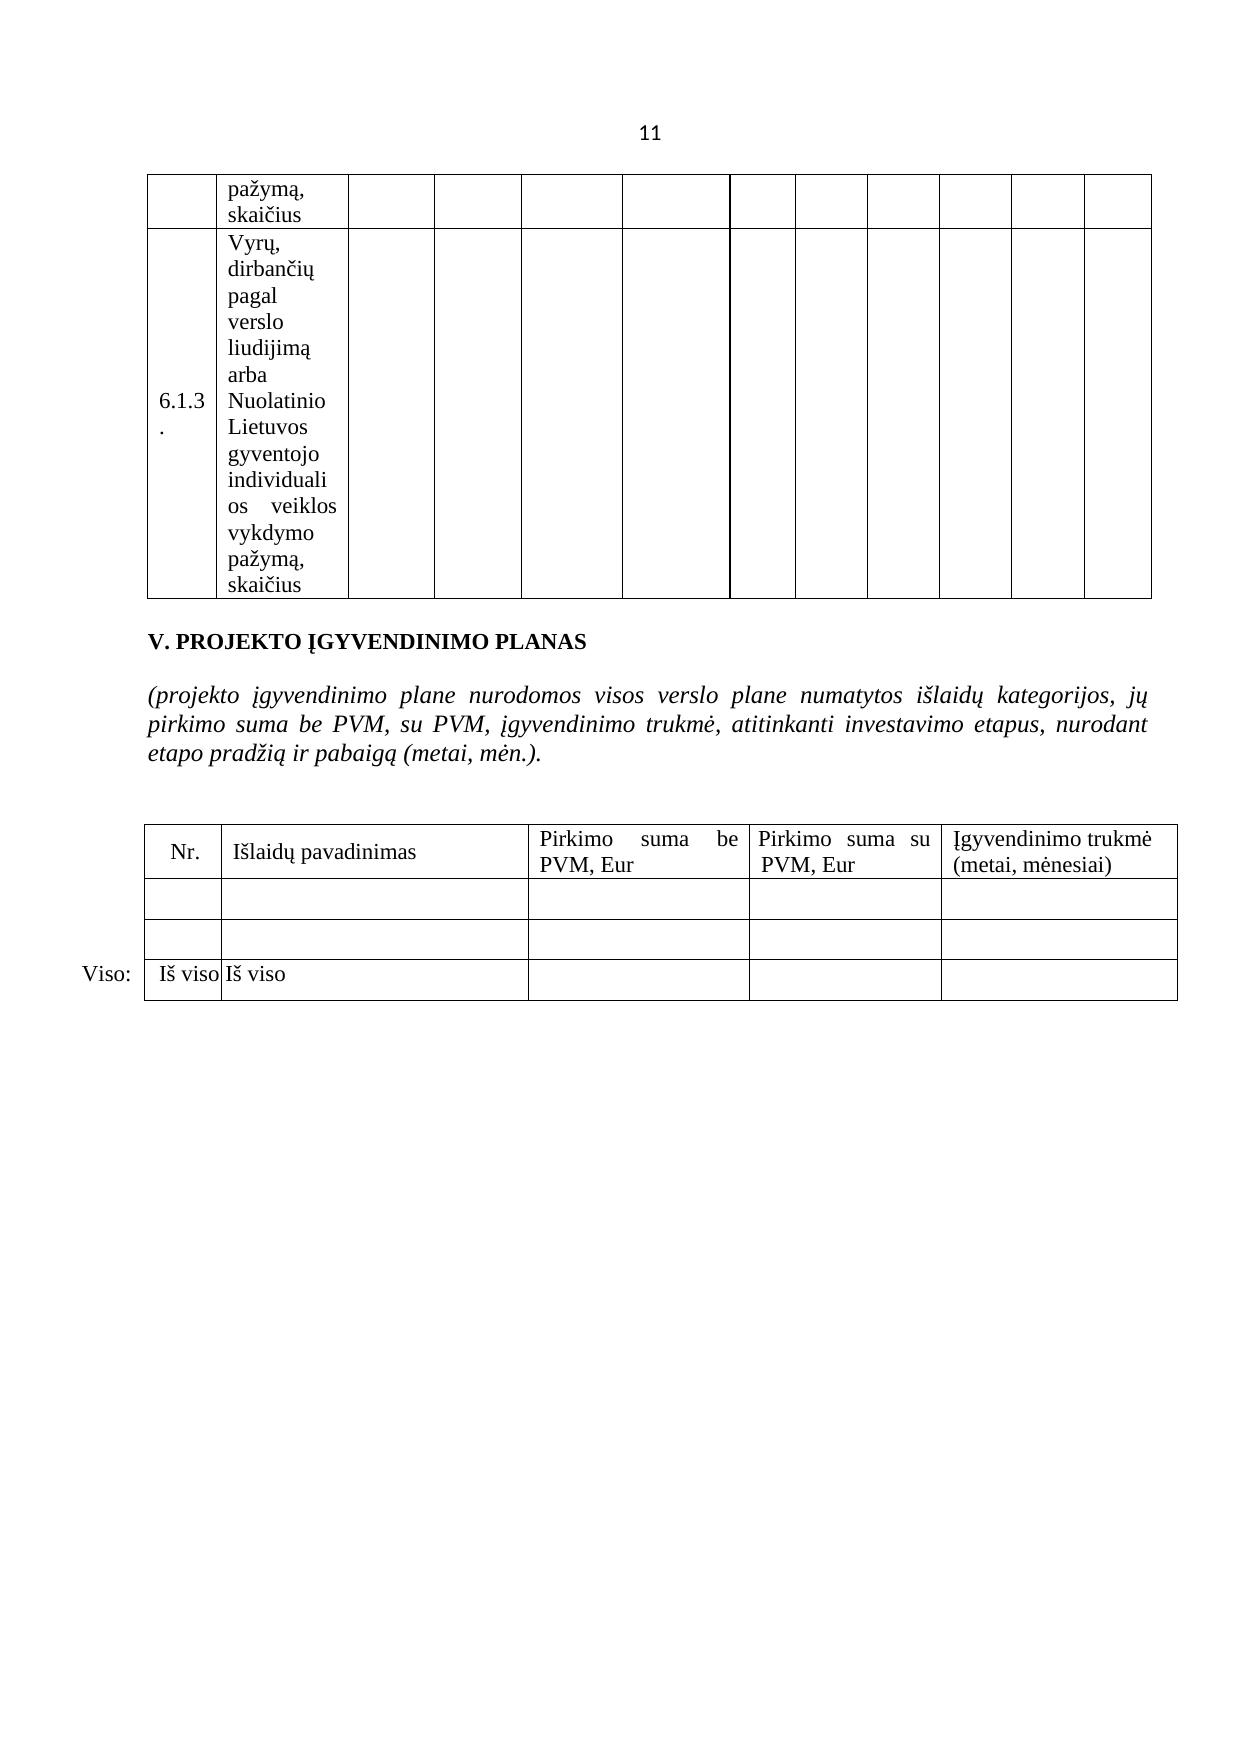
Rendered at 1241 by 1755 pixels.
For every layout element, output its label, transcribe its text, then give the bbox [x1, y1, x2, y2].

table_cell Iš viso Iš viso [222, 960, 528, 999]
table_cell [522, 229, 622, 598]
table_cell [942, 960, 1177, 999]
table_cell [942, 920, 1177, 959]
table_header Nr. [145, 825, 221, 878]
table_cell [750, 960, 941, 999]
table_cell [529, 879, 749, 918]
table_cell [222, 879, 528, 918]
table_cell [435, 229, 521, 598]
table_header Įgyvendinimo trukmė (metai, mėnesiai) [942, 825, 1177, 878]
table_cell [1085, 229, 1151, 598]
table_cell [731, 229, 795, 598]
table_cell [148, 175, 216, 228]
table_header Pirkimo suma be PVM, Eur [529, 825, 749, 878]
table_cell [940, 175, 1011, 228]
table_cell [731, 175, 795, 228]
table_cell [750, 920, 941, 959]
table_cell [349, 175, 434, 228]
table_cell [942, 879, 1177, 918]
text (projekto įgyvendinimo plane nurodomos visos verslo plane numatytos išlaidų kategorijos, jų pirkimo suma be PVM, su PVM, įgyvendinimo trukmė, atitinkanti investavimo etapus, nurodant etapo pradžią ir pabaigą (metai, mėn.). [148, 680, 1152, 767]
table_cell [796, 229, 867, 598]
table_cell pažymą, skaičius [217, 175, 348, 228]
table_cell Viso: [145, 960, 221, 999]
table_cell [940, 229, 1011, 598]
table_header Pirkimo suma su PVM, Eur [750, 825, 941, 878]
table_cell [750, 879, 941, 918]
table_cell [623, 175, 729, 228]
table_cell [1012, 175, 1084, 228]
table_cell [222, 920, 528, 959]
table_cell [522, 175, 622, 228]
table_cell [435, 175, 521, 228]
table_header Išlaidų pavadinimas [222, 825, 528, 878]
table_cell [623, 229, 729, 598]
table_cell 6.1.3. [148, 229, 216, 598]
text V. PROJEKTO ĮGYVENDINIMO PLANAS [148, 628, 1152, 654]
table_cell [1085, 175, 1151, 228]
table_cell [529, 920, 749, 959]
table_cell [868, 175, 939, 228]
table_cell Vyrų, dirbančių pagal verslo liudijimą arba Nuolatinio Lietuvos gyventojo individualios veiklos vykdymo pažymą, skaičius [217, 229, 348, 598]
table_cell [529, 960, 749, 999]
table_cell [796, 175, 867, 228]
table_cell [868, 229, 939, 598]
table_cell [349, 229, 434, 598]
table_cell [1012, 229, 1084, 598]
table_cell [145, 920, 221, 959]
table_cell [145, 879, 221, 918]
